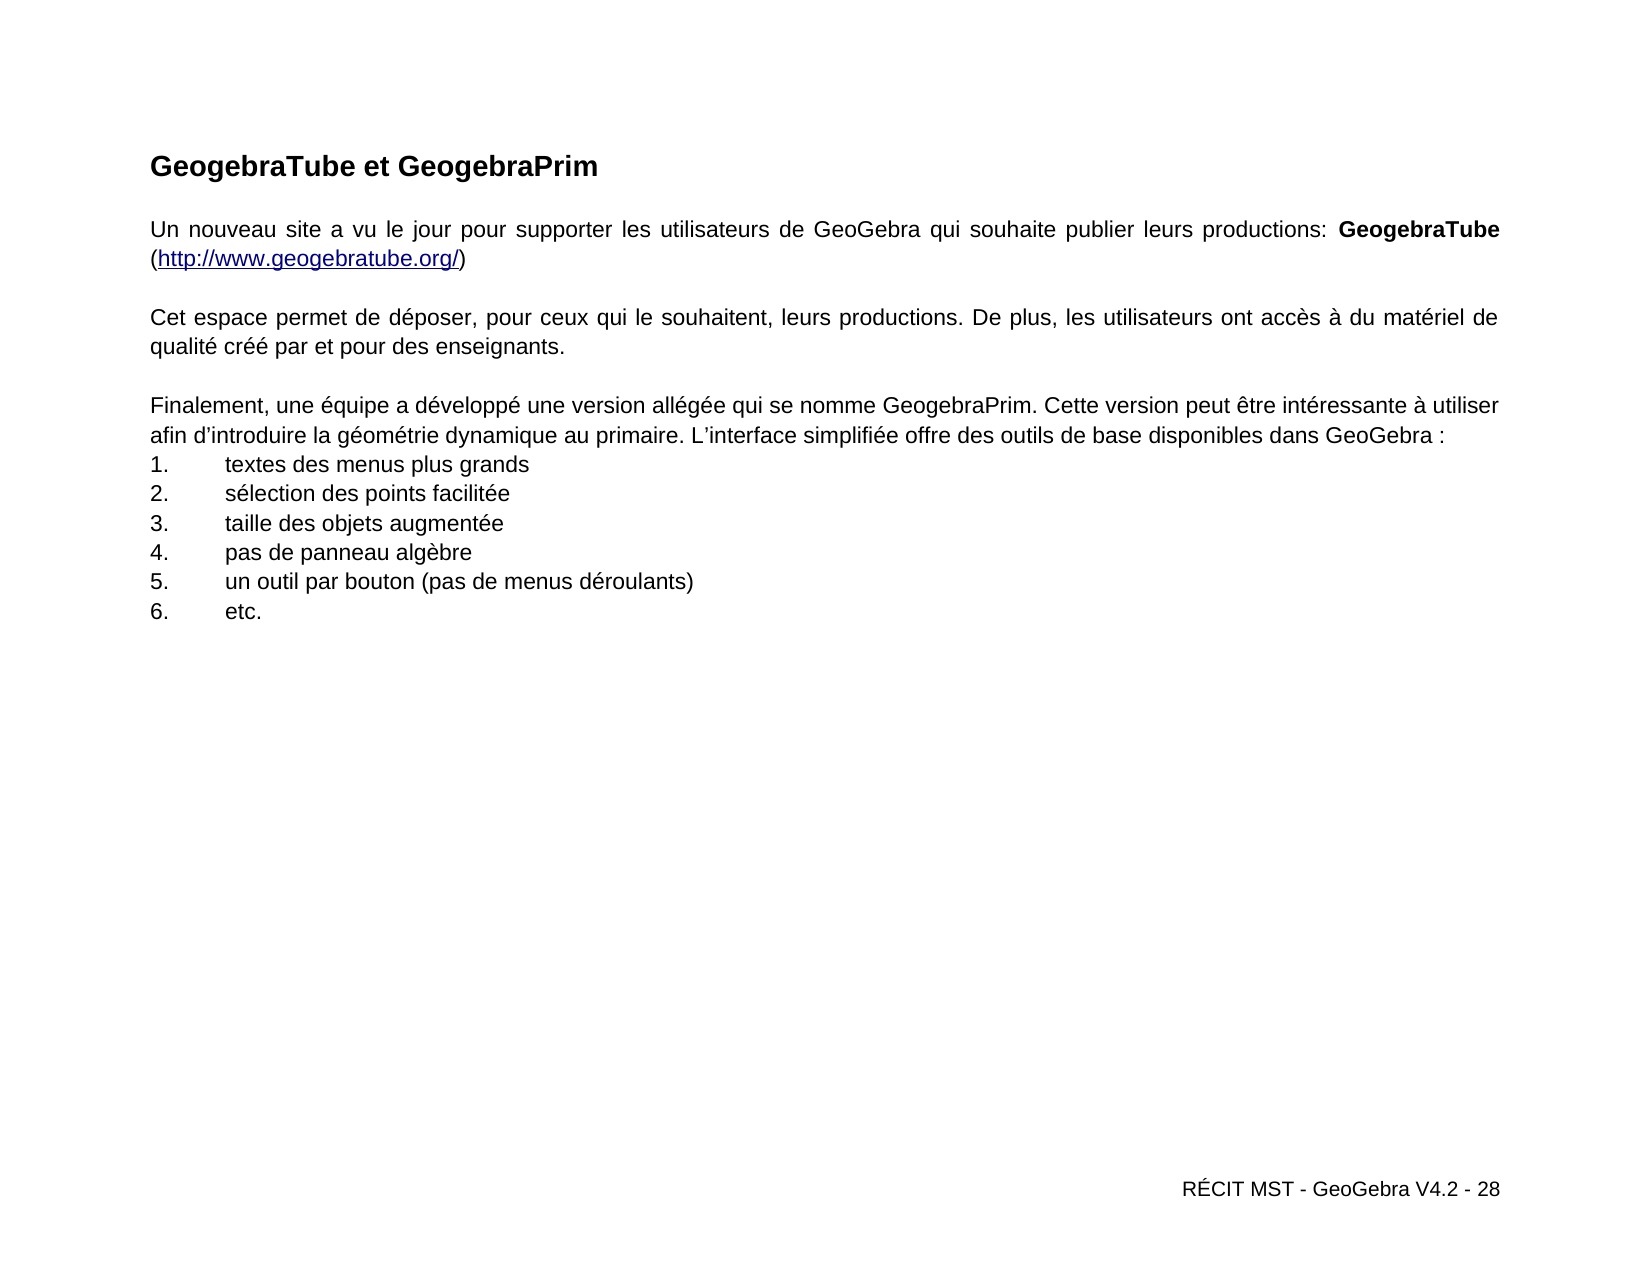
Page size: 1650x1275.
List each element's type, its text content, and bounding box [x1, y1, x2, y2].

list textes des menus plus grands [150, 452, 1500, 477]
list un outil par bouton (pas de menus déroulants) [150, 569, 1500, 595]
text Cet espace permet de déposer, pour ceux qui le souhaitent, leurs productions. De plus, les utilisateurs ont accès à du matériel de qualité créé par et pour des enseignants. [150, 305, 1500, 360]
text Finalement, une équipe a développé une version allégée qui se nomme GeogebraPrim. Cette version peut être intéressante à utiliser afin d’introduire la géométrie dynamique au primaire. L’interface simplifiée offre des outils de base disponibles dans GeoGebra : [150, 393, 1500, 448]
list sélection des points facilitée [150, 481, 1500, 507]
list etc. [150, 599, 1500, 624]
list taille des objets augmentée [150, 511, 1500, 536]
text Un nouveau site a vu le jour pour supporter les utilisateurs de GeoGebra qui souhaite publier leurs productions: GeogebraTube (http://www.geogebratube.org/) [150, 217, 1500, 272]
text GeogebraTube et GeogebraPrim [150, 150, 1500, 183]
list pas de panneau algèbre [150, 540, 1500, 566]
